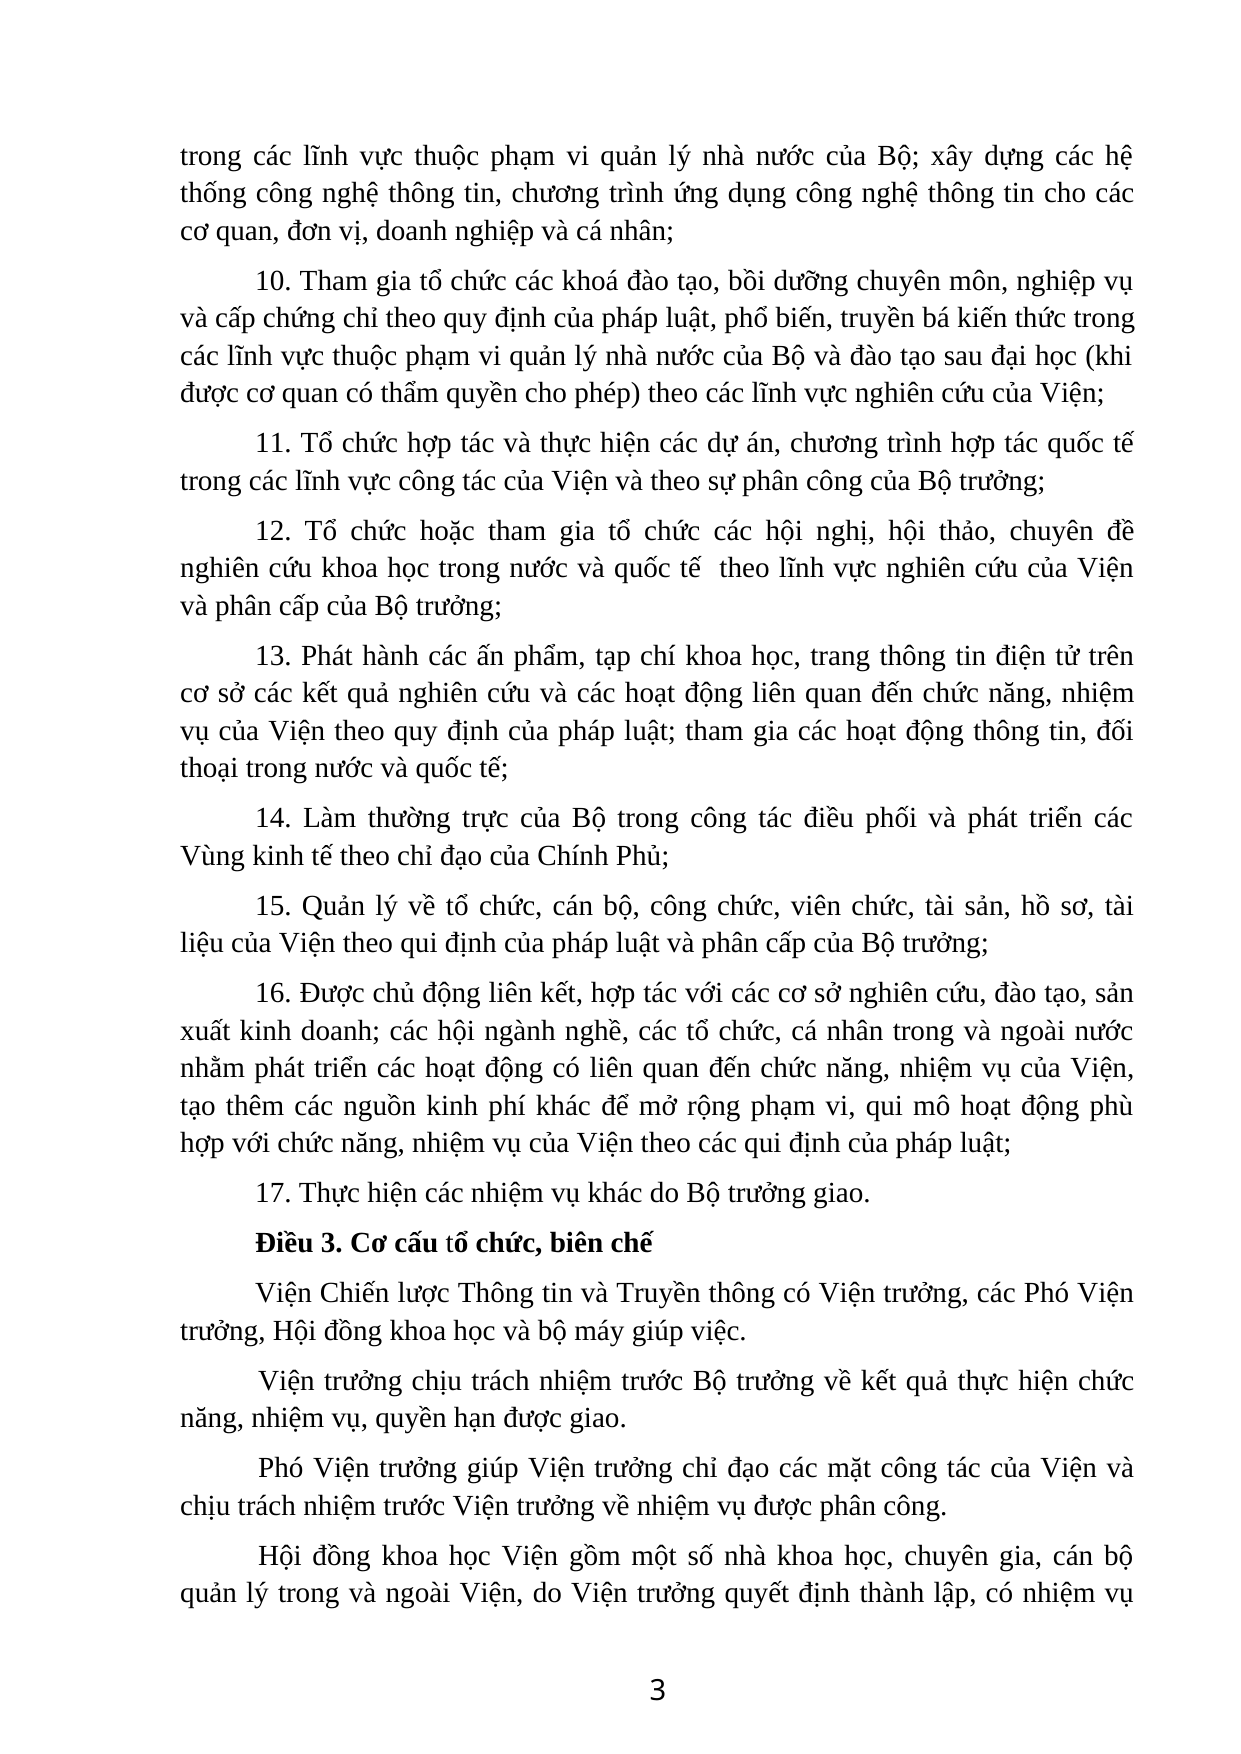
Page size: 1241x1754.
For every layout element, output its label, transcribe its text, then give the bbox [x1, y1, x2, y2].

text 11. Tổ chức hợp tác và thực hiện các dự án, chương trình hợp tác quốc tế trong các lĩnh vực công tác của Viện và theo sự phân công của Bộ trưởng; [180, 422, 1135, 497]
text Viện trưởng chịu trách nhiệm trước Bộ trưởng về kết quả thực hiện chức năng, nhiệm vụ, quyền hạn được giao. [180, 1360, 1135, 1435]
text 12. Tổ chức hoặc tham gia tổ chức các hội nghị, hội thảo, chuyên đề nghiên cứu khoa học trong nước và quốc tế theo lĩnh vực nghiên cứu của Viện và phân cấp của Bộ trưởng; [180, 510, 1135, 622]
text 17. Thực hiện các nhiệm vụ khác do Bộ trưởng giao. [180, 1172, 1135, 1210]
text 10. Tham gia tổ chức các khoá đào tạo, bồi dưỡng chuyên môn, nghiệp vụ và cấp chứng chỉ theo quy định của pháp luật, phổ biến, truyền bá kiến thức trong các lĩnh vực thuộc phạm vi quản lý nhà nước của Bộ và đào tạo sau đại học (khi được cơ quan có thẩm quyền cho phép) theo các lĩnh vực nghiên cứu của Viện; [180, 260, 1135, 410]
text Viện Chiến lược Thông tin và Truyền thông có Viện trưởng, các Phó Viện trưởng, Hội đồng khoa học và bộ máy giúp việc. [180, 1272, 1135, 1347]
text Phó Viện trưởng giúp Viện trưởng chỉ đạo các mặt công tác của Viện và chịu trách nhiệm trước Viện trưởng về nhiệm vụ được phân công. [180, 1447, 1135, 1522]
text trong các lĩnh vực thuộc phạm vi quản lý nhà nước của Bộ; xây dựng các hệ thống công nghệ thông tin, chương trình ứng dụng công nghệ thông tin cho các cơ quan, đơn vị, doanh nghiệp và cá nhân; [180, 135, 1135, 247]
text 13. Phát hành các ấn phẩm, tạp chí khoa học, trang thông tin điện tử trên cơ sở các kết quả nghiên cứu và các hoạt động liên quan đến chức năng, nhiệm vụ của Viện theo quy định của pháp luật; tham gia các hoạt động thông tin, đối thoại trong nước và quốc tế; [180, 635, 1135, 785]
text Điều 3. Cơ cấu tổ chức, biên chế [180, 1222, 1135, 1260]
text 15. Quản lý về tổ chức, cán bộ, công chức, viên chức, tài sản, hồ sơ, tài liệu của Viện theo qui định của pháp luật và phân cấp của Bộ trưởng; [180, 885, 1135, 960]
text 14. Làm thường trực của Bộ trong công tác điều phối và phát triển các Vùng kinh tế theo chỉ đạo của Chính Phủ; [180, 797, 1135, 872]
text 16. Được chủ động liên kết, hợp tác với các cơ sở nghiên cứu, đào tạo, sản xuất kinh doanh; các hội ngành nghề, các tổ chức, cá nhân trong và ngoài nước nhằm phát triển các hoạt động có liên quan đến chức năng, nhiệm vụ của Viện, tạo thêm các nguồn kinh phí khác để mở rộng phạm vi, qui mô hoạt động phù hợp với chức năng, nhiệm vụ của Viện theo các qui định của pháp luật; [180, 972, 1135, 1160]
text Hội đồng khoa học Viện gồm một số nhà khoa học, chuyên gia, cán bộ quản lý trong và ngoài Viện, do Viện trưởng quyết định thành lập, có nhiệm vụ [180, 1535, 1135, 1610]
